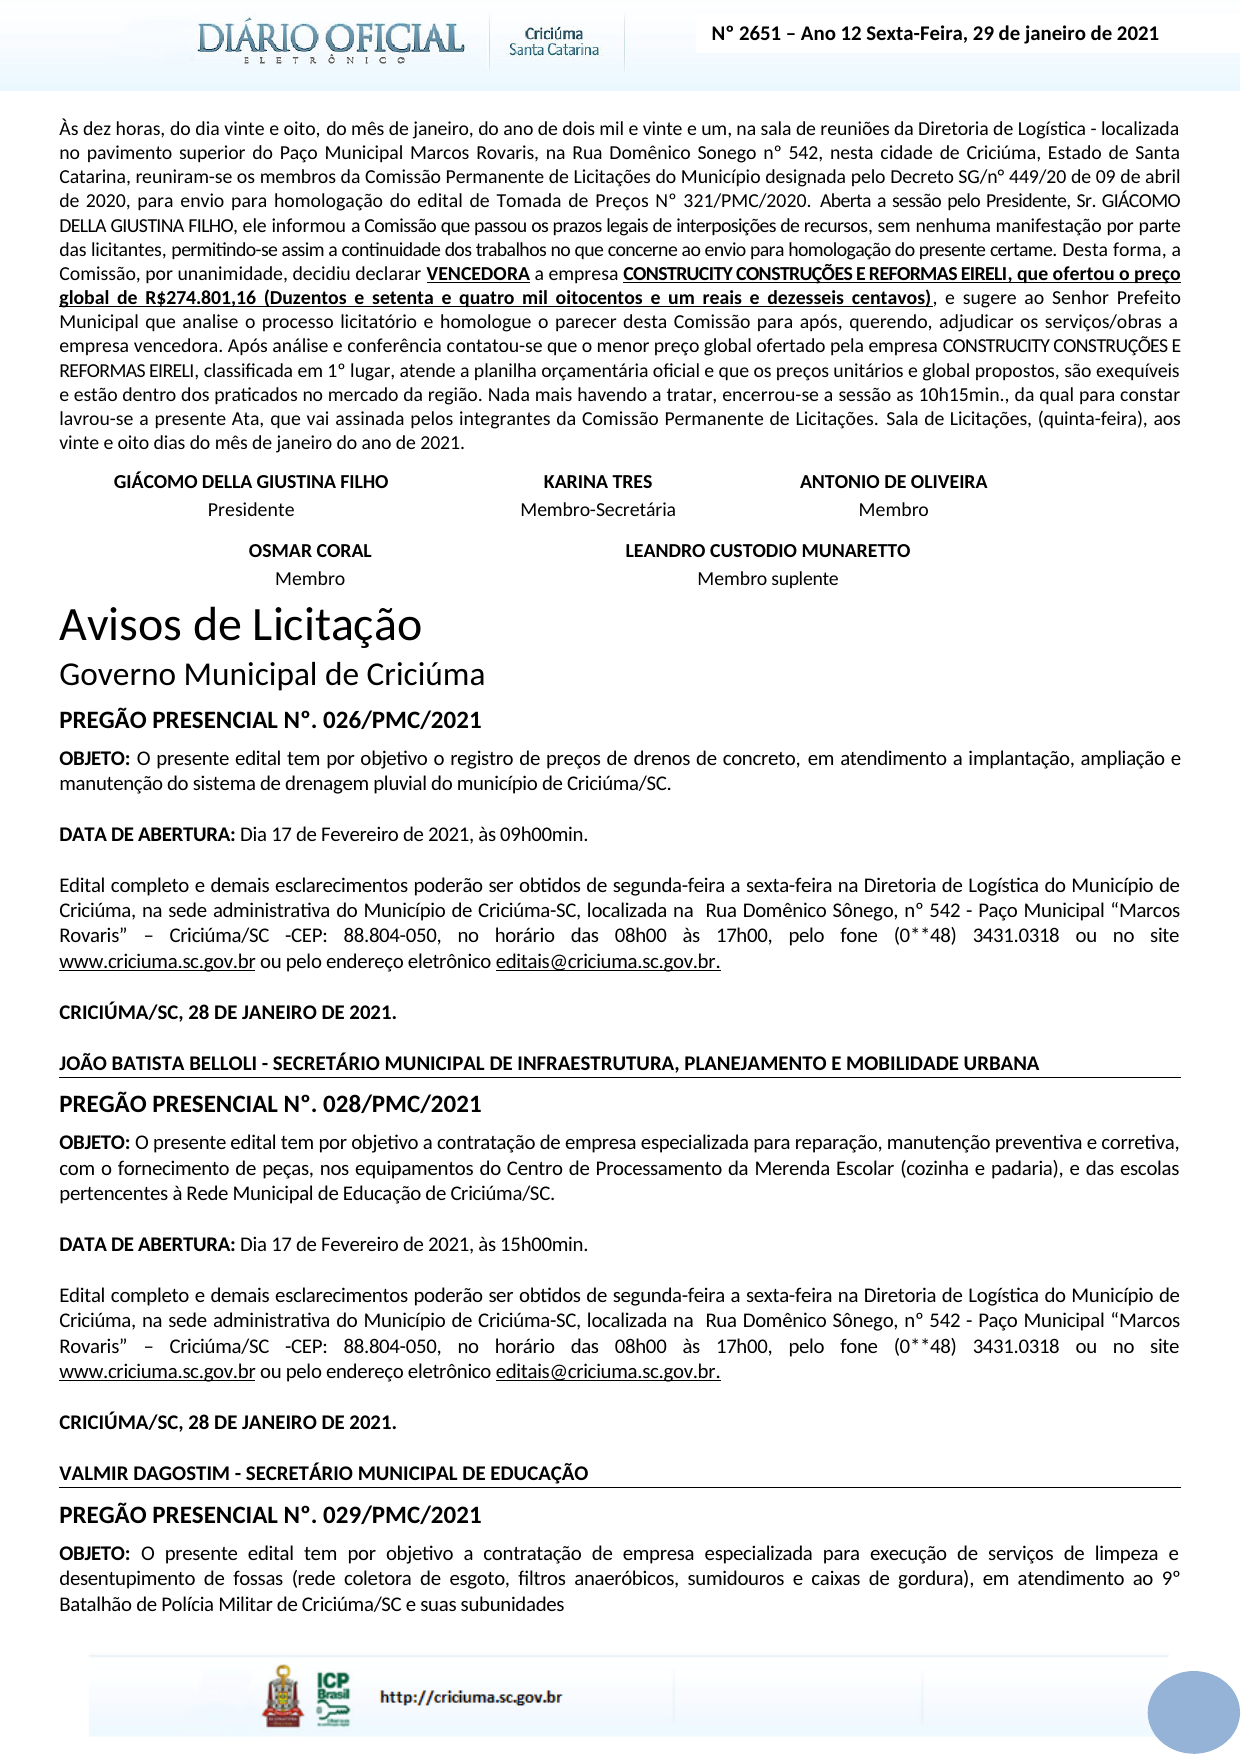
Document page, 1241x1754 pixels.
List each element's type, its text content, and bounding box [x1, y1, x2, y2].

table_cell Membro suplente [561, 566, 1004, 594]
text DATA DE ABERTURA: Dia 17 de Fevereiro de 2021, às 15h00min. [59, 1231, 1181, 1257]
text Às dez horas, do dia vinte e oito, do mês de janeiro, do ano de dois mil e vinte e um, na sala de reuniões da Diretoria de Logística - localizada no pavimento superior do Paço Municipal Marcos Rovaris, na Rua Domênico Sonego nº 542, nesta cidade de Criciúma, Estado de Santa Catarina, reuniram-se os membros da Comissão Permanente de Licitações do Município designada pelo Decreto SG/n° 449/20 de 09 de abril de 2020, para envio para homologação do edital de Tomada de Preços Nº 321/PMC/2020. Aberta a sessão pelo Presidente, Sr. GIÁCOMO DELLA GIUSTINA FILHO, ele informou a Comissão que passou os prazos legais de interposições de recursos, sem nenhuma manifestação por parte das licitantes, permitindo-se assim a continuidade dos trabalhos no que concerne ao envio para homologação do presente certame. Desta forma, a Comissão, por unanimidade, decidiu declarar VENCEDORA a empresa CONSTRUCITY CONSTRUÇÕES E REFORMAS EIRELI, que ofertou o preço global de R$274.801,16 (Duzentos e setenta e quatro mil oitocentos e um reais e dezesseis centavos), e sugere ao Senhor Prefeito Municipal que analise o processo licitatório e homologue o parecer desta Comissão para após, querendo, adjudicar os serviços/obras a empresa vencedora. Após análise e conferência contatou-se que o menor preço global ofertado pela empresa CONSTRUCITY CONSTRUÇÕES E REFORMAS EIRELI, classificada em 1º lugar, atende a planilha orçamentária oficial e que os preços unitários e global propostos, são exequíveis e estão dentro dos praticados no mercado da região. Nada mais havendo a tratar, encerrou-se a sessão as 10h15min., da qual para constar lavrou-se a presente Ata, que vai assinada pelos integrantes da Comissão Permanente de Licitações. Sala de Licitações, (quinta-feira), aos vinte e oito dias do mês de janeiro do ano de 2021. [59, 116, 1181, 454]
table_cell Membro [783, 498, 1034, 526]
text Edital completo e demais esclarecimentos poderão ser obtidos de segunda-feira a sexta-feira na Diretoria de Logística do Município de Criciúma, na sede administrativa do Município de Criciúma-SC, localizada na Rua Domênico Sônego, nº 542 - Paço Municipal “Marcos Rovaris” – Criciúma/SC -CEP: 88.804-050, no horário das 08h00 às 17h00, pelo fone (0**48) 3431.0318 ou no site www.criciuma.sc.gov.br ou pelo endereço eletrônico editais@criciuma.sc.gov.br. [59, 1282, 1181, 1384]
text PREGÃO PRESENCIAL Nº. 029/PMC/2021 [59, 1499, 1181, 1529]
table_header OSMAR CORAL [89, 538, 561, 566]
text Avisos de Licitação [59, 594, 1181, 653]
text VALMIR DAGOSTIM - SECRETÁRIO MUNICIPAL DE EDUCAÇÃO [59, 1460, 1181, 1487]
text OBJETO: O presente edital tem por objetivo o registro de preços de drenos de concreto, em atendimento a implantação, ampliação e manutenção do sistema de drenagem pluvial do município de Criciúma/SC. [59, 745, 1181, 796]
table_header ANTONIO DE OLIVEIRA [783, 470, 1034, 498]
text Edital completo e demais esclarecimentos poderão ser obtidos de segunda-feira a sexta-feira na Diretoria de Logística do Município de Criciúma, na sede administrativa do Município de Criciúma-SC, localizada na Rua Domênico Sônego, nº 542 - Paço Municipal “Marcos Rovaris” – Criciúma/SC -CEP: 88.804-050, no horário das 08h00 às 17h00, pelo fone (0**48) 3431.0318 ou no site www.criciuma.sc.gov.br ou pelo endereço eletrônico editais@criciuma.sc.gov.br. [59, 872, 1181, 973]
text PREGÃO PRESENCIAL Nº. 026/PMC/2021 [59, 704, 1181, 734]
text Governo Municipal de Criciúma [59, 653, 1181, 693]
table_cell Membro [89, 566, 561, 594]
table_header LEANDRO CUSTODIO MUNARETTO [561, 538, 1004, 566]
text JOÃO BATISTA BELLOLI - SECRETÁRIO MUNICIPAL DE INFRAESTRUTURA, PLANEJAMENTO E MOBILIDADE URBANA [59, 1050, 1181, 1077]
text OBJETO: O presente edital tem por objetivo a contratação de empresa especializada para reparação, manutenção preventiva e corretiva, com o fornecimento de peças, nos equipamentos do Centro de Processamento da Merenda Escolar (cozinha e padaria), e das escolas pertencentes à Rede Municipal de Educação de Criciúma/SC. [59, 1129, 1181, 1206]
text DATA DE ABERTURA: Dia 17 de Fevereiro de 2021, às 09h00min. [59, 821, 1181, 846]
text CRICIÚMA/SC, 28 DE JANEIRO DE 2021. [59, 999, 1181, 1024]
table_header GIÁCOMO DELLA GIUSTINA FILHO [89, 470, 443, 498]
table_header KARINA TRES [443, 470, 783, 498]
table_cell Presidente [89, 498, 443, 526]
table_cell Membro-Secretária [443, 498, 783, 526]
text PREGÃO PRESENCIAL Nº. 028/PMC/2021 [59, 1089, 1181, 1119]
text OBJETO: O presente edital tem por objetivo a contratação de empresa especializada para execução de serviços de limpeza e desentupimento de fossas (rede coletora de esgoto, filtros anaeróbicos, sumidouros e caixas de gordura), em atendimento ao 9º Batalhão de Polícia Militar de Criciúma/SC e suas subunidades [59, 1540, 1181, 1616]
text CRICIÚMA/SC, 28 DE JANEIRO DE 2021. [59, 1409, 1181, 1434]
